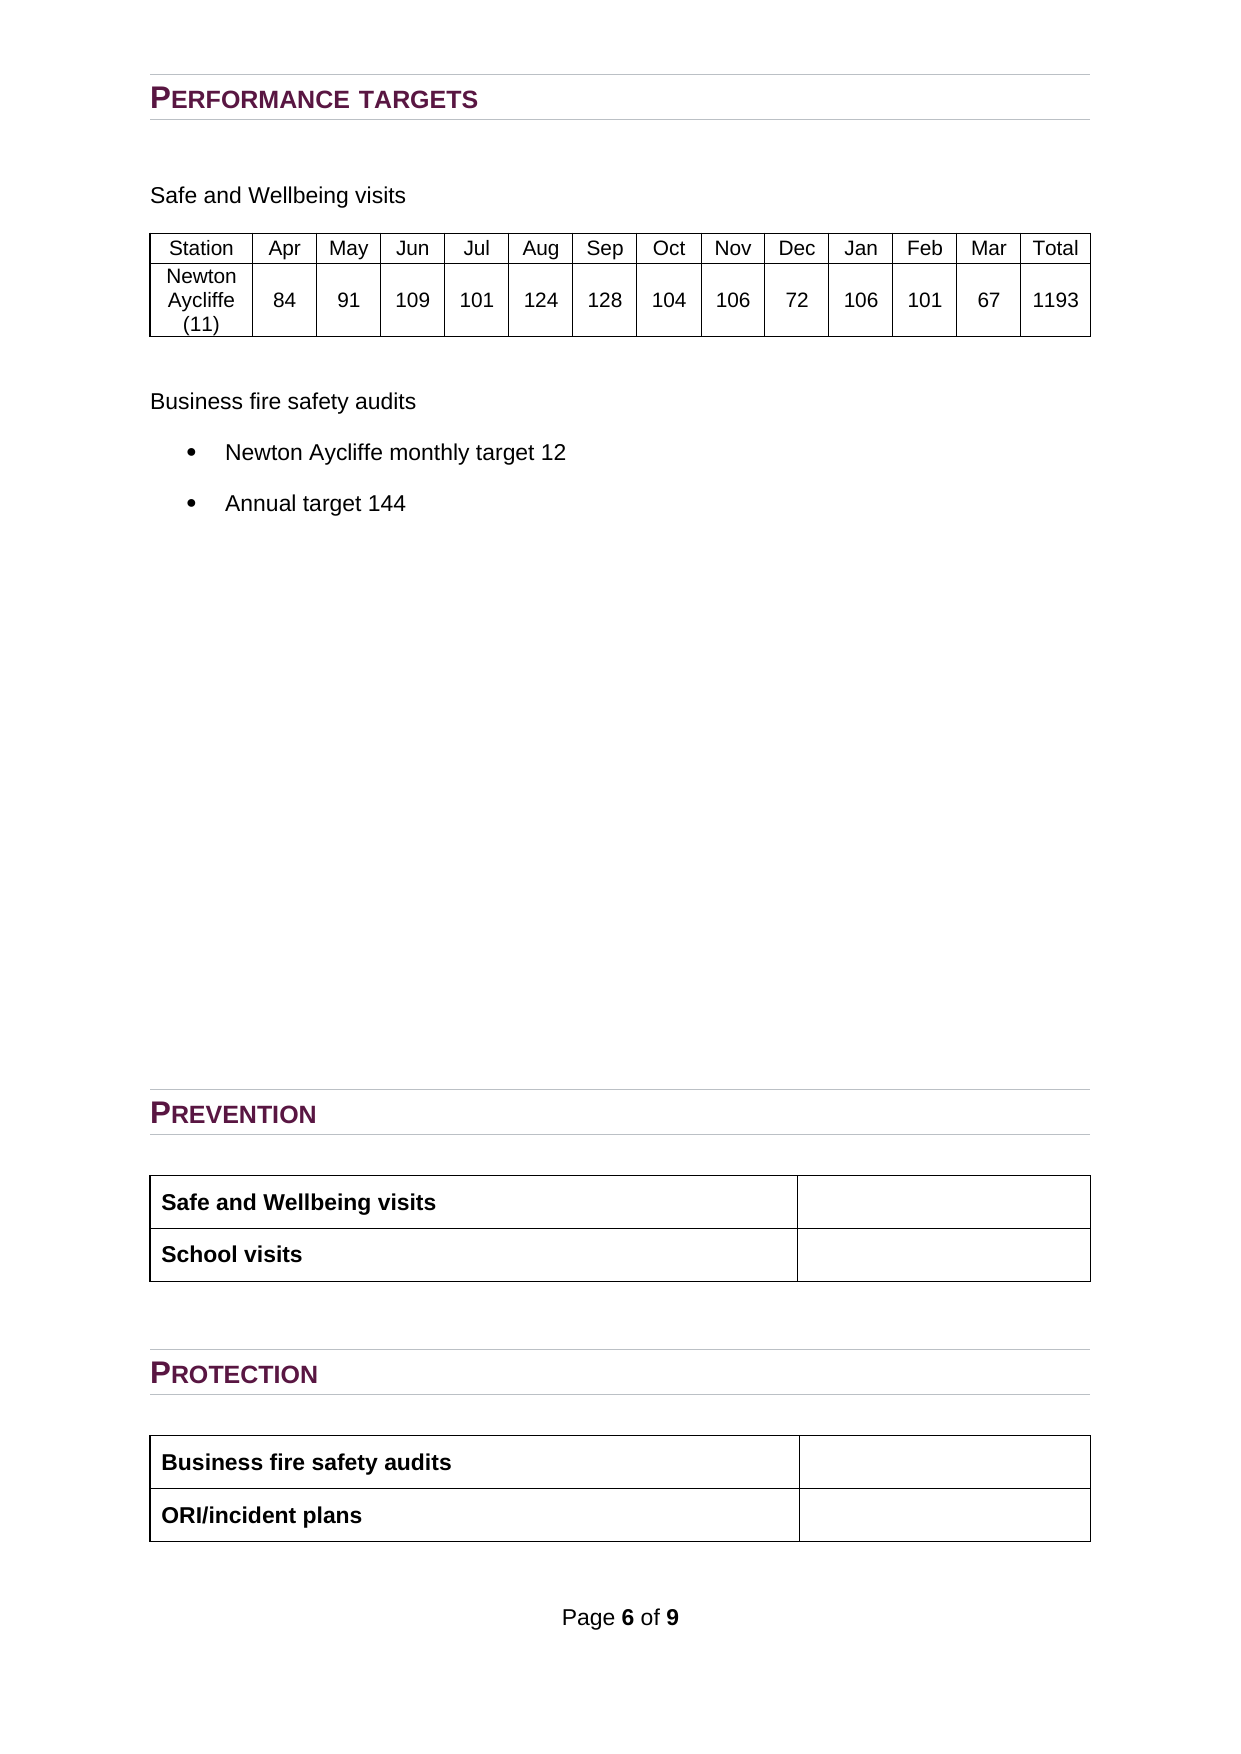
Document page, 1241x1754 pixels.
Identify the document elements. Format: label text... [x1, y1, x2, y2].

table_header Feb [893, 234, 956, 263]
table_header May [317, 234, 380, 263]
text Safe and Wellbeing visits [150, 182, 1090, 208]
table_cell 106 [702, 264, 764, 336]
table_cell [798, 1229, 1090, 1281]
table_cell 109 [381, 264, 444, 336]
table_cell 128 [573, 264, 636, 336]
table_header Station [151, 234, 252, 263]
table_cell 84 [253, 264, 316, 336]
table_cell [800, 1489, 1090, 1541]
table_cell Newton Aycliffe (11) [151, 264, 252, 336]
table_header Jan [829, 234, 892, 263]
table_header Apr [253, 234, 316, 263]
table_header Sep [573, 234, 636, 263]
table_header Jun [381, 234, 444, 263]
table_cell 67 [957, 264, 1020, 336]
subtitle Prevention [150, 1090, 1090, 1134]
table_header Total [1021, 234, 1090, 263]
table_header Business fire safety audits [151, 1436, 799, 1488]
table_cell 101 [445, 264, 508, 336]
table_cell 124 [509, 264, 572, 336]
table_header [798, 1176, 1090, 1228]
table_header Safe and Wellbeing visits [151, 1176, 797, 1228]
table_header [800, 1436, 1090, 1488]
table_header Mar [957, 234, 1020, 263]
table_header Aug [509, 234, 572, 263]
table_cell 91 [317, 264, 380, 336]
table_cell 104 [637, 264, 701, 336]
table_cell 72 [765, 264, 828, 336]
list Annual target 144 [187, 490, 1090, 516]
table_cell 101 [893, 264, 956, 336]
subtitle Protection [150, 1350, 1090, 1394]
table_header Oct [637, 234, 701, 263]
table_cell ORI/incident plans [151, 1489, 799, 1541]
table_cell 106 [829, 264, 892, 336]
subtitle Performance targets [150, 75, 1090, 119]
text Business fire safety audits [150, 388, 1090, 414]
table_header Jul [445, 234, 508, 263]
table_header Dec [765, 234, 828, 263]
table_cell School visits [151, 1229, 797, 1281]
list Newton Aycliffe monthly target 12 [187, 439, 1090, 465]
table_header Nov [702, 234, 764, 263]
table_cell 1193 [1021, 264, 1090, 336]
